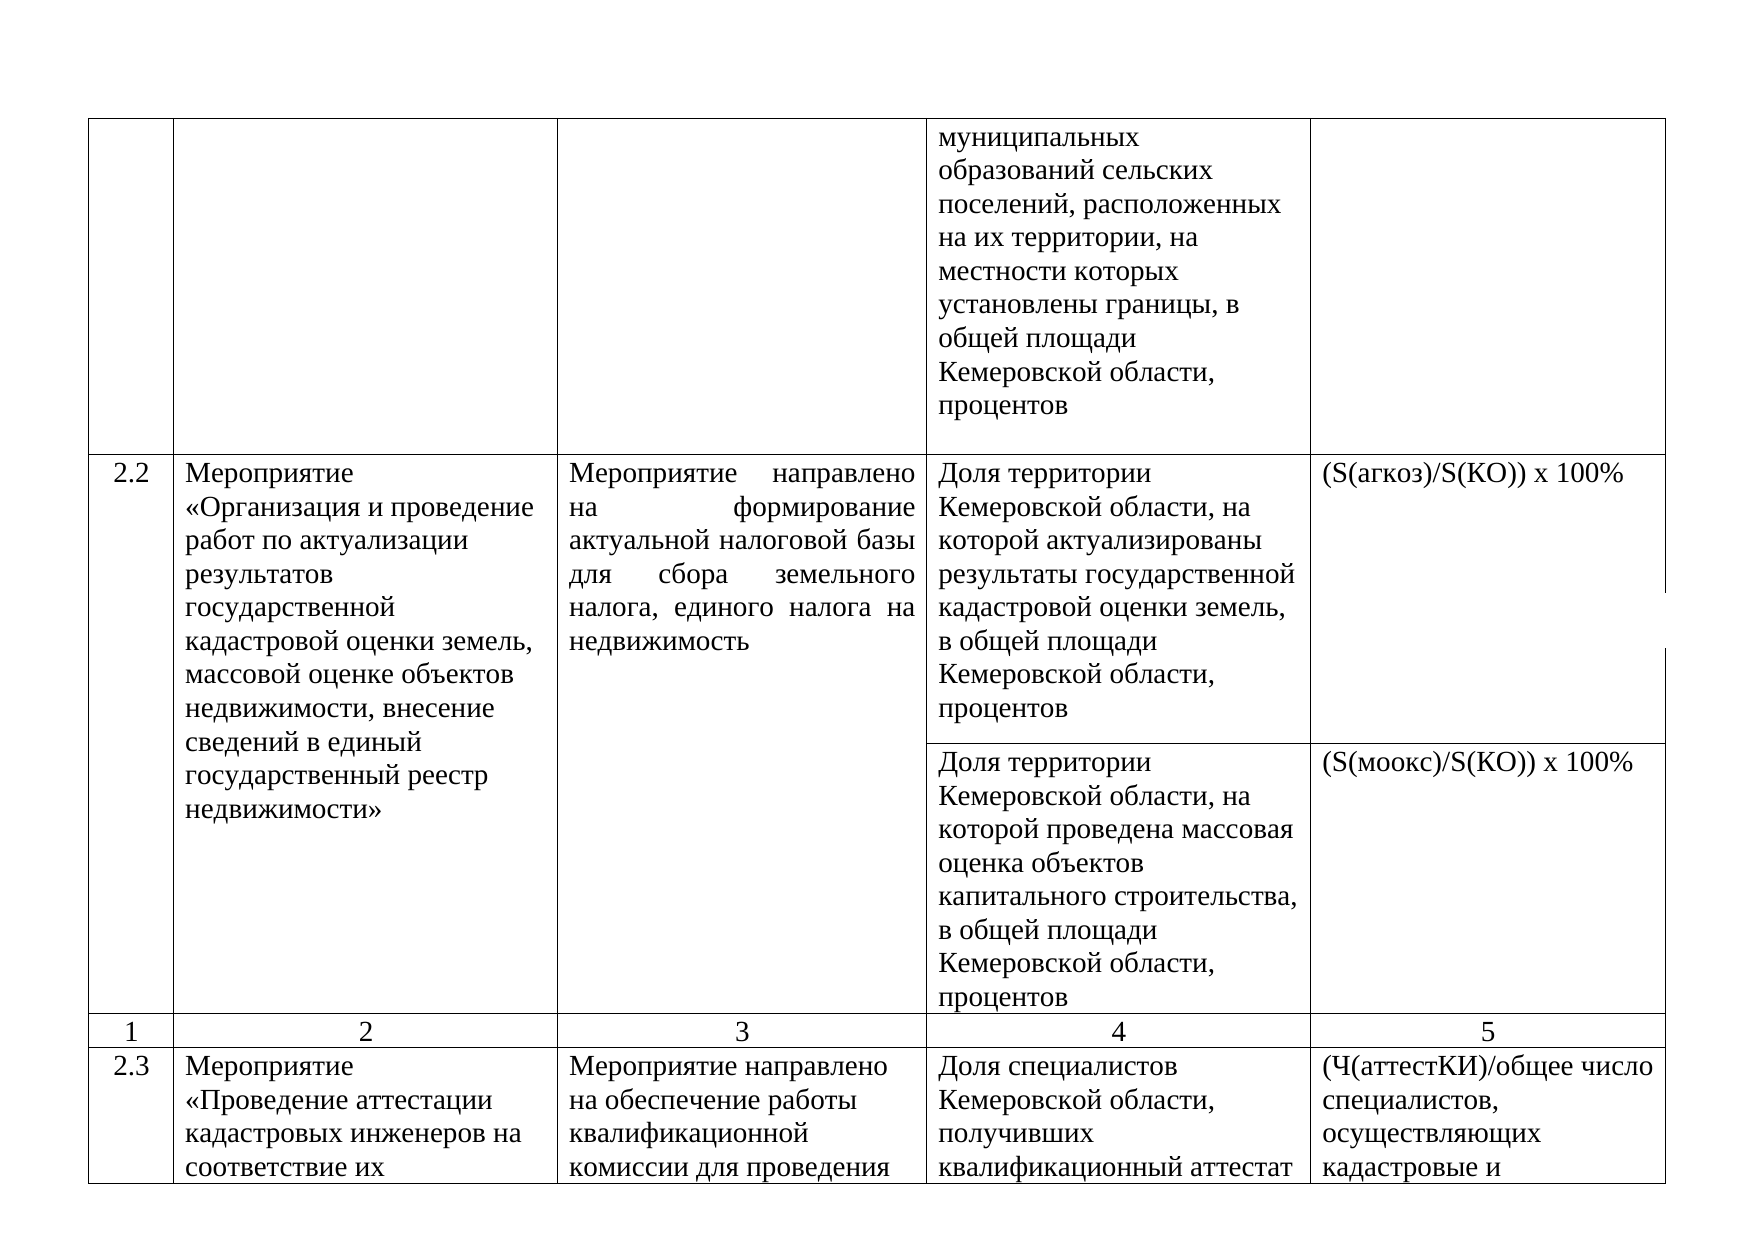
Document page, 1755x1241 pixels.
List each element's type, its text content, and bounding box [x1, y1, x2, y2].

table_cell Доля территории Кемеровской области, на которой проведена массовая оценка объектов капитального строительства, в общей площади Кемеровской области, процентов [927, 744, 1310, 1013]
table_cell Мероприятие «Проведение аттестации кадастровых инженеров на соответствие их [174, 1048, 557, 1182]
table_cell [558, 119, 926, 454]
table_cell 2.3 [89, 1048, 173, 1182]
table_cell 5 [1311, 1014, 1665, 1047]
table_cell [1311, 119, 1665, 454]
table_cell 2 [174, 1014, 557, 1047]
table_cell 2.2 [89, 455, 173, 1013]
table_cell (S(моокс)/S(КО)) х 100% [1311, 744, 1665, 1013]
table_cell Мероприятие направлено на формирование актуальной налоговой базы для сбора земельного налога, единого налога на недвижимость [558, 455, 926, 1013]
table_cell (S(агкоз)/S(КО)) х 100% [1311, 455, 1665, 743]
table_cell 4 [927, 1014, 1310, 1047]
table_cell Мероприятие направлено на обеспечение работы квалификационной комиссии для проведения [558, 1048, 926, 1182]
table_cell Доля специалистов Кемеровской области, получивших квалификационный аттестат [927, 1048, 1310, 1182]
table_cell Доля территории Кемеровской области, на которой актуализированы результаты государственной кадастровой оценки земель, в общей площади Кемеровской области, процентов [927, 455, 1310, 743]
table_cell [174, 119, 557, 454]
table_cell [89, 119, 173, 454]
table_cell 1 [89, 1014, 173, 1047]
table_cell 3 [558, 1014, 926, 1047]
table_cell Мероприятие «Организация и проведение работ по актуализации результатов государственной кадастровой оценки земель, массовой оценке объектов недвижимости, внесение сведений в единый государственный реестр недвижимости» [174, 455, 557, 1013]
table_cell (Ч(аттестКИ)/общее число специалистов, осуществляющих кадастровые и [1311, 1048, 1665, 1182]
table_cell муниципальных образований сельских поселений, расположенных на их территории, на местности которых установлены границы, в общей площади Кемеровской области, процентов [927, 119, 1310, 454]
